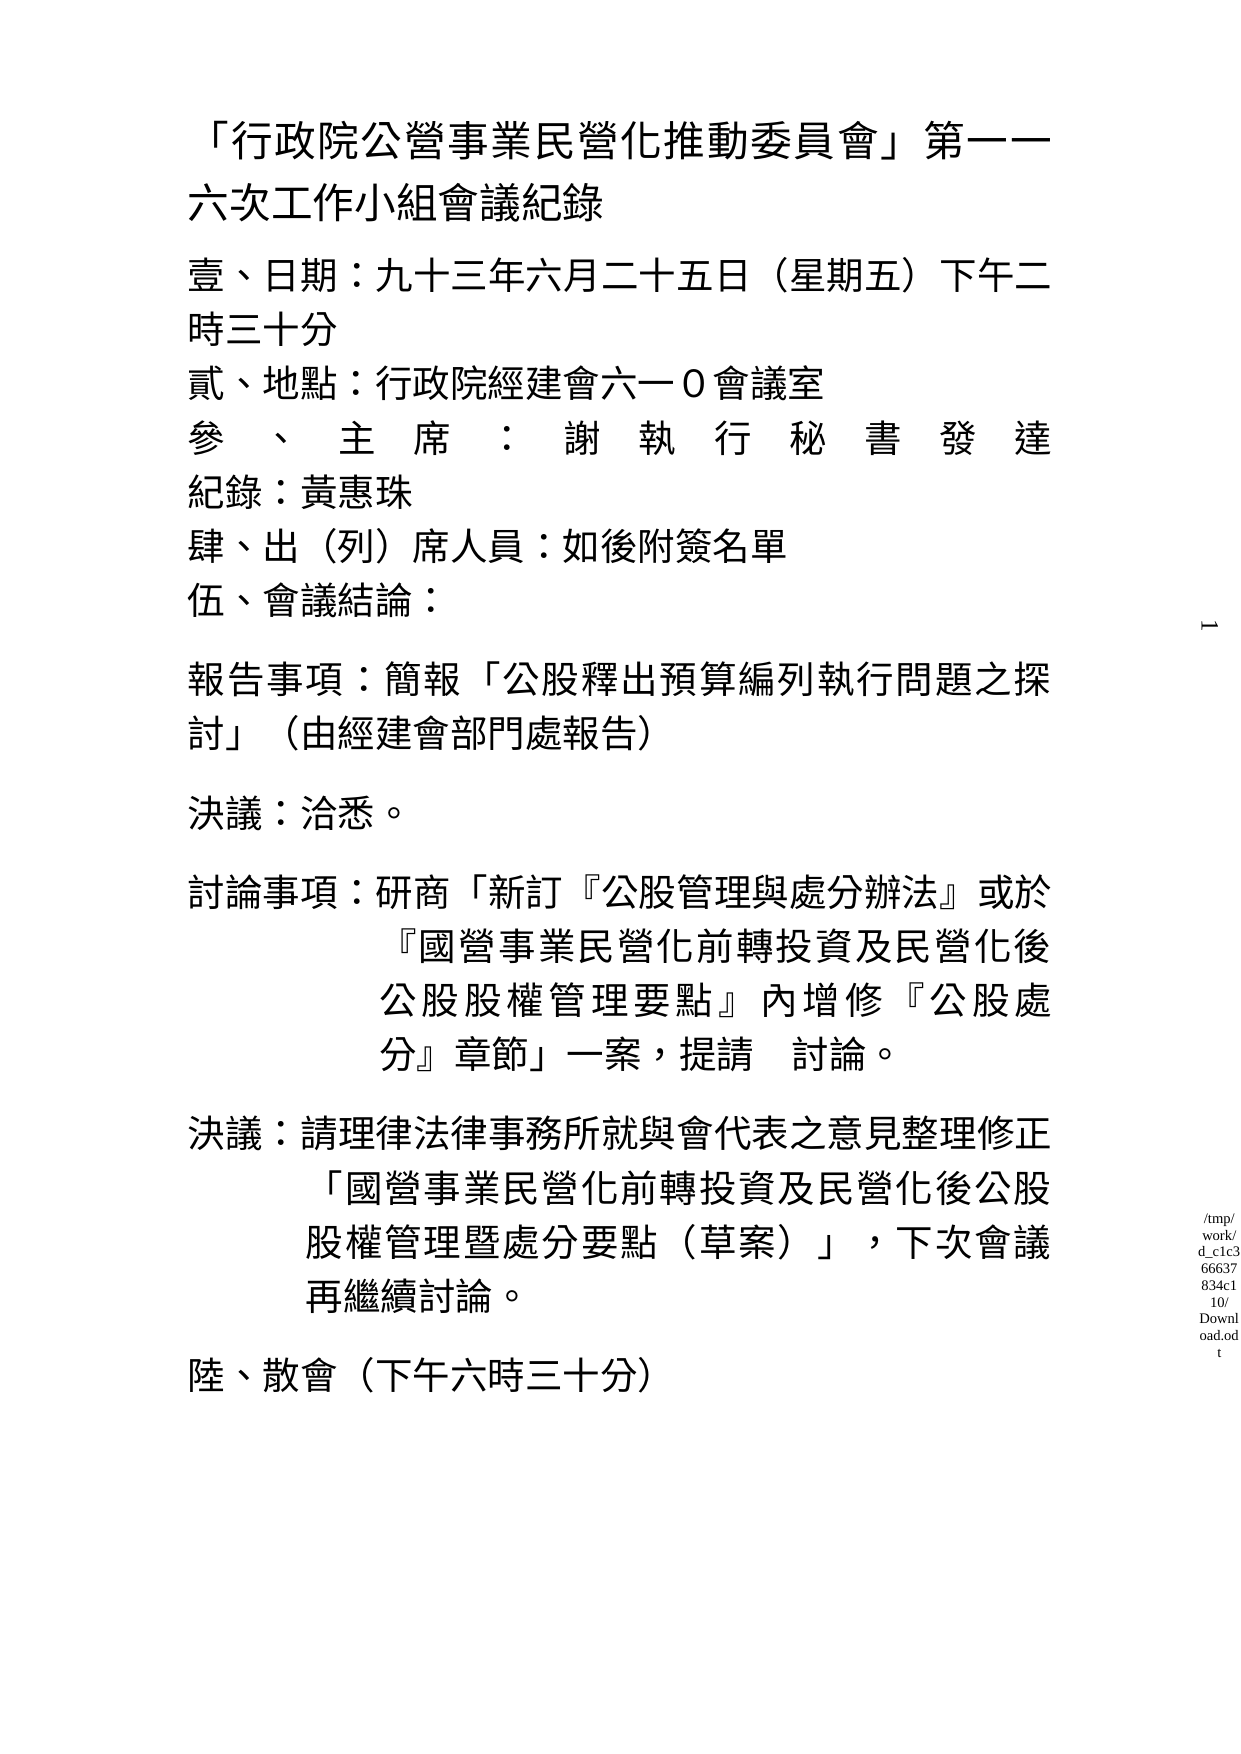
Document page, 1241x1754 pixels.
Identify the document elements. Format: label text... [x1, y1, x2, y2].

text 決議：洽悉。 [187, 784, 1053, 838]
text 肆、出（列）席人員：如後附簽名單 [187, 517, 1053, 571]
text 壹、日期：九十三年六月二十五日（星期五）下午二時三十分 [187, 246, 1053, 354]
text 報告事項：簡報「公股釋出預算編列執行問題之探討」（由經建會部門處報告） [187, 650, 1053, 759]
text 參、主席：謝執行秘書發達 紀錄：黃惠珠 [187, 409, 1053, 517]
text 決議：請理律法律事務所就與會代表之意見整理修正「國營事業民營化前轉投資及民營化後公股股權管理暨處分要點（草案）」，下次會議再繼續討論。 [187, 1104, 1053, 1321]
text 討論事項：研商「新訂『公股管理與處分辦法』或於『國營事業民營化前轉投資及民營化後公股股權管理要點』內增修『公股處分』章節」一案，提請 討論。 [187, 863, 1053, 1079]
text 貳、地點：行政院經建會六一０會議室 [187, 354, 1053, 409]
text 「行政院公營事業民營化推動委員會」第一一六次工作小組會議紀錄 [187, 96, 1053, 221]
text 伍、會議結論： [187, 571, 1053, 625]
text 陸、散會（下午六時三十分） [187, 1346, 1053, 1400]
